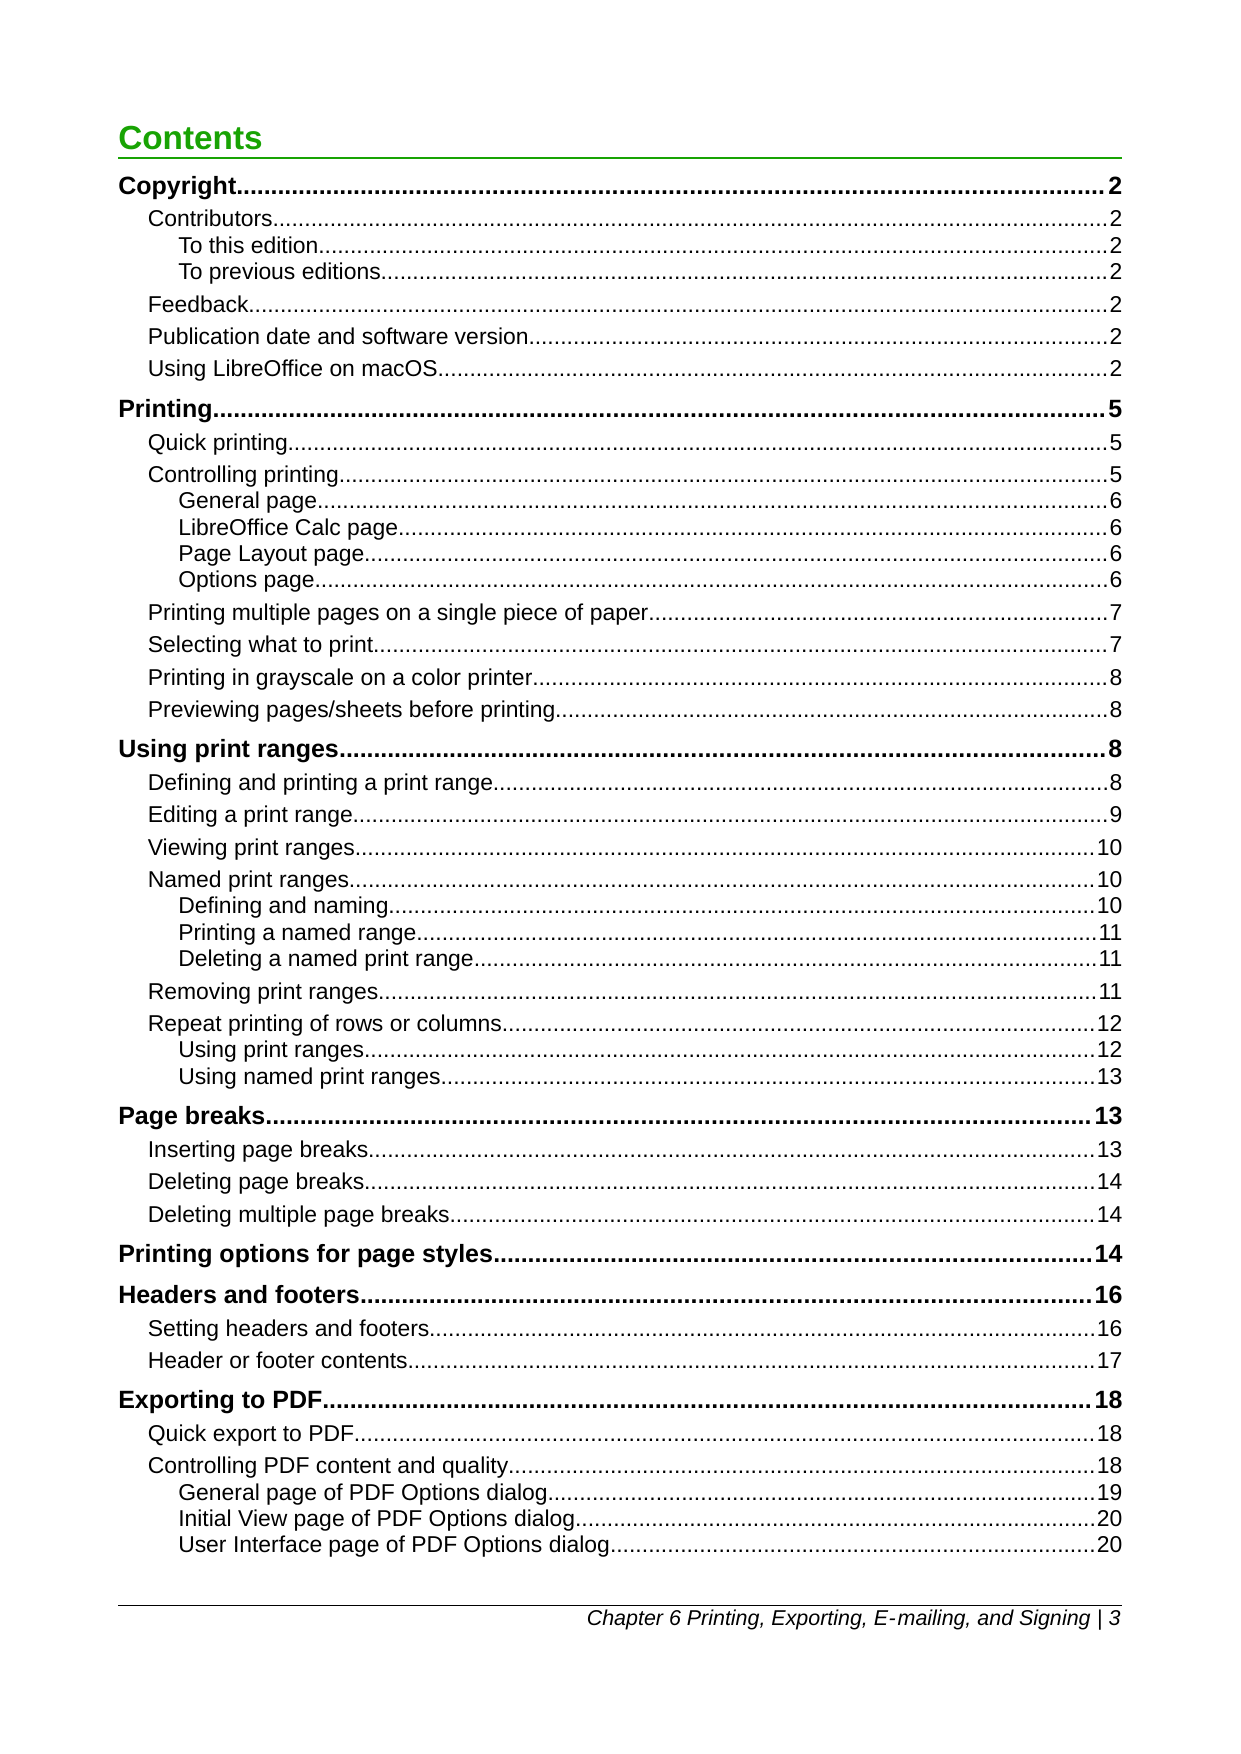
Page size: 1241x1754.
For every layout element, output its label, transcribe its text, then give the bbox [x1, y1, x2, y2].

text Using LibreOffice on macOS 2 [148, 355, 1122, 382]
text To previous editions 2 [178, 258, 1122, 284]
text Inserting page breaks 13 [148, 1136, 1122, 1162]
text Named print ranges 10 [148, 866, 1122, 892]
text Exporting to PDF 18 [118, 1385, 1122, 1414]
text Printing a named range 11 [178, 919, 1122, 945]
text Initial View page of PDF Options dialog 20 [178, 1505, 1122, 1531]
subtitle Contents [118, 118, 1122, 157]
text Printing 5 [118, 394, 1122, 422]
text To this edition 2 [178, 232, 1122, 258]
text Using print ranges 12 [178, 1036, 1122, 1063]
text Printing in grayscale on a color printer 8 [148, 663, 1122, 690]
text Deleting page breaks 14 [148, 1168, 1122, 1194]
text User Interface page of PDF Options dialog 20 [178, 1531, 1122, 1558]
text Printing options for page styles 14 [118, 1239, 1122, 1268]
text Editing a print range 9 [148, 801, 1122, 828]
text Quick export to PDF 18 [148, 1420, 1122, 1446]
text Options page 6 [178, 566, 1122, 593]
text Page breaks 13 [118, 1101, 1122, 1130]
text Previewing pages/sheets before printing 8 [148, 696, 1122, 722]
text Controlling PDF content and quality 18 [148, 1452, 1122, 1479]
text Defining and printing a print range 8 [148, 769, 1122, 795]
text Using named print ranges 13 [178, 1063, 1122, 1089]
text Viewing print ranges 10 [148, 834, 1122, 860]
text Removing print ranges 11 [148, 978, 1122, 1004]
text Deleting multiple page breaks 14 [148, 1201, 1122, 1227]
text Setting headers and footers 16 [148, 1314, 1122, 1341]
text Feedback 2 [148, 291, 1122, 317]
text General page of PDF Options dialog 19 [178, 1479, 1122, 1505]
text Selecting what to print 7 [148, 631, 1122, 657]
text LibreOffice Calc page 6 [178, 513, 1122, 540]
text Repeat printing of rows or columns 12 [148, 1010, 1122, 1036]
text General page 6 [178, 487, 1122, 513]
text Publication date and software version 2 [148, 323, 1122, 349]
text Page Layout page 6 [178, 540, 1122, 566]
text Defining and naming 10 [178, 892, 1122, 919]
text Contributors 2 [148, 205, 1122, 232]
text Deleting a named print range 11 [178, 945, 1122, 972]
text Controlling printing 5 [148, 461, 1122, 487]
text Quick printing 5 [148, 428, 1122, 455]
text Printing multiple pages on a single piece of paper 7 [148, 599, 1122, 625]
text Copyright 2 [118, 171, 1122, 199]
text Header or footer contents 17 [148, 1347, 1122, 1373]
text Using print ranges 8 [118, 734, 1122, 763]
text Headers and footers 16 [118, 1280, 1122, 1308]
